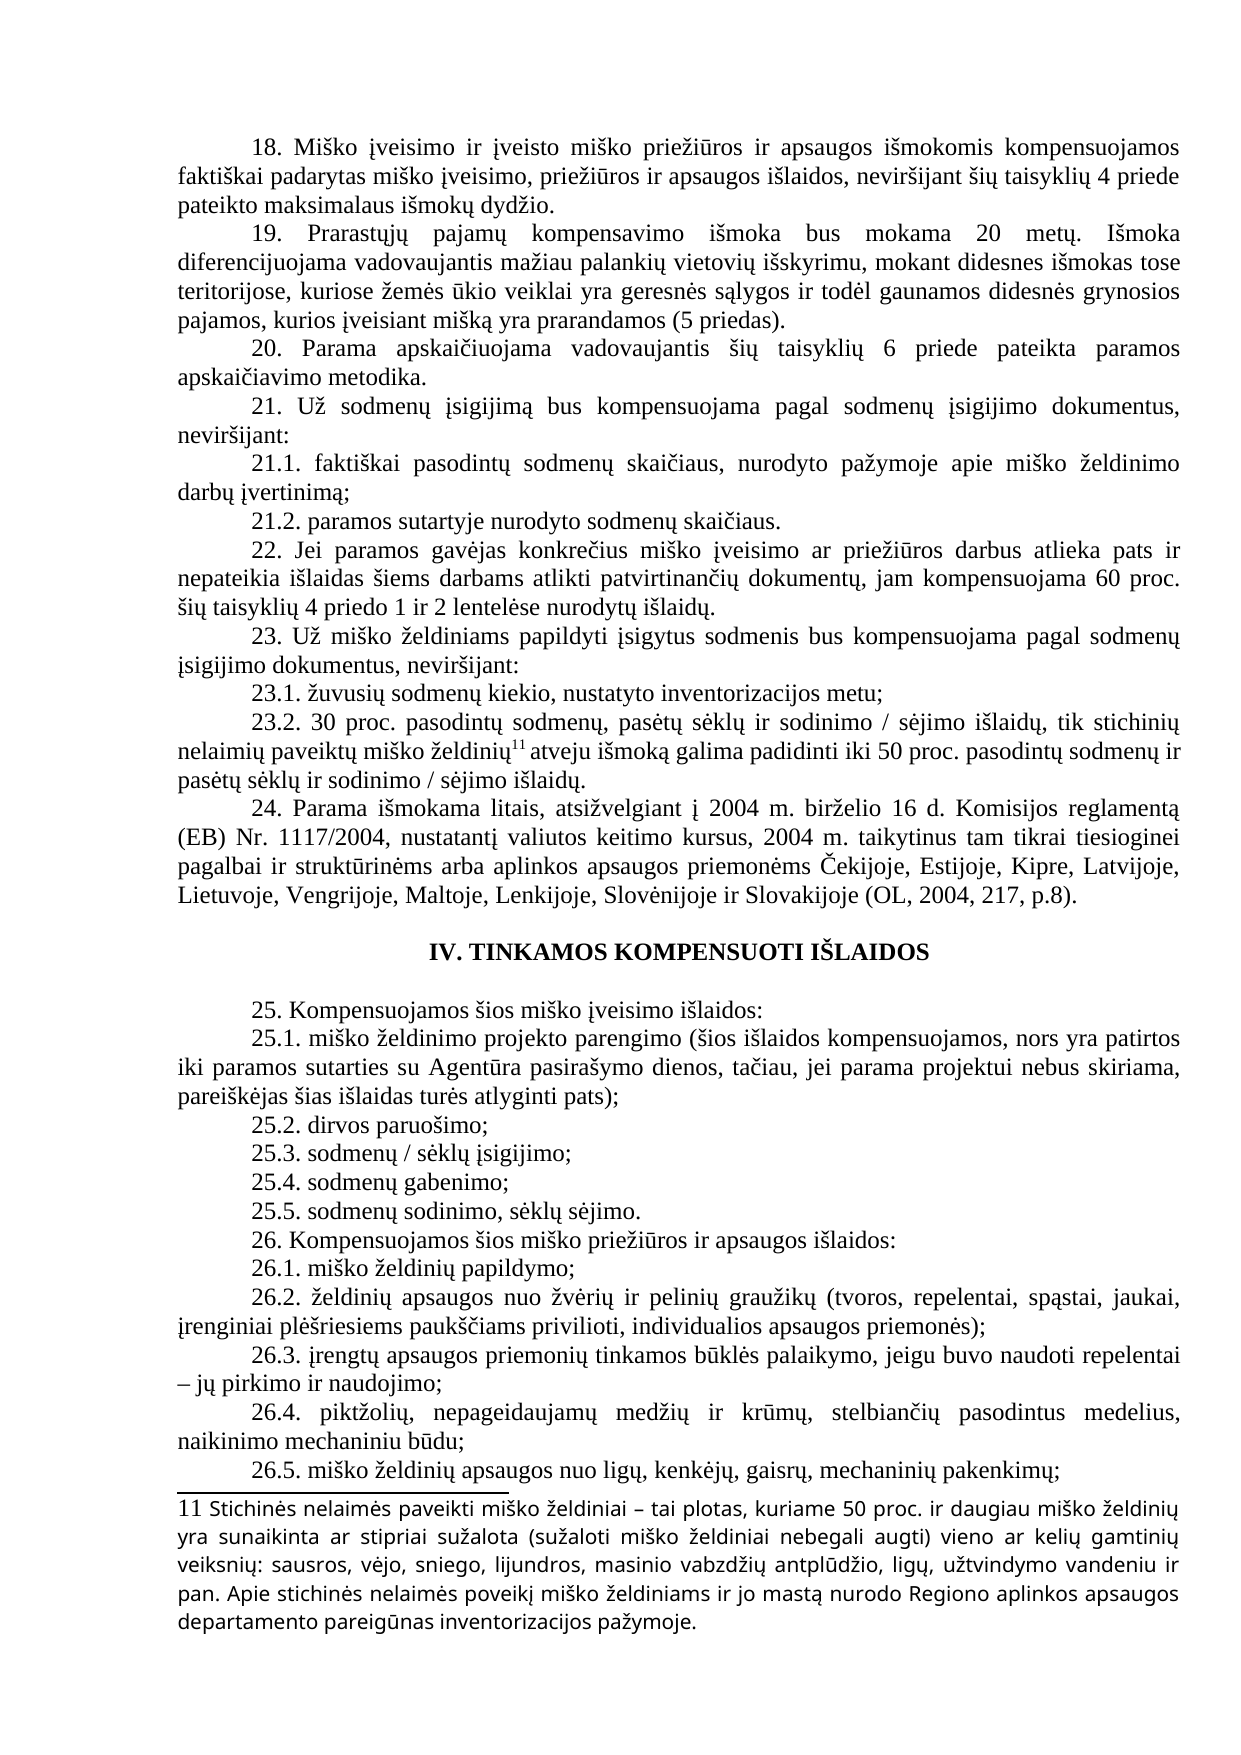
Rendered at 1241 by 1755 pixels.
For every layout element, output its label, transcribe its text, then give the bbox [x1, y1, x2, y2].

text IV. TINKAMOS KOMPENSUOTI IŠLAIDOS [177, 937, 1181, 966]
text 23.1. žuvusių sodmenų kiekio, nustatyto inventorizacijos metu; [177, 678, 1181, 707]
text 21.2. paramos sutartyje nurodyto sodmenų skaičiaus. [177, 506, 1181, 535]
text 21. Už sodmenų įsigijimą bus kompensuojama pagal sodmenų įsigijimo dokumentus, neviršijant: [177, 391, 1181, 448]
text 26.1. miško želdinių papildymo; [177, 1253, 1181, 1282]
text 19. Prarastųjų pajamų kompensavimo išmoka bus mokama 20 metų. Išmoka diferencijuojama vadovaujantis mažiau palankių vietovių išskyrimu, mokant didesnes išmokas tose teritorijose, kuriose žemės ūkio veiklai yra geresnės sąlygos ir todėl gaunamos didesnės grynosios pajamos, kurios įveisiant mišką yra prarandamos (5 priedas). [177, 218, 1181, 333]
text 26.3. įrengtų apsaugos priemonių tinkamos būklės palaikymo, jeigu buvo naudoti repelentai – jų pirkimo ir naudojimo; [177, 1340, 1181, 1397]
text 23.2. 30 proc. pasodintų sodmenų, pasėtų sėklų ir sodinimo / sėjimo išlaidų, tik stichinių nelaimių paveiktų miško želdinių atveju išmoką galima padidinti iki 50 proc. pasodintų sodmenų ir pasėtų sėklų ir sodinimo / sėjimo išlaidų. [177, 707, 1181, 793]
text 22. Jei paramos gavėjas konkrečius miško įveisimo ar priežiūros darbus atlieka pats ir nepateikia išlaidas šiems darbams atlikti patvirtinančių dokumentų, jam kompensuojama 60 proc. šių taisyklių 4 priedo 1 ir 2 lentelėse nurodytų išlaidų. [177, 535, 1181, 621]
text 25. Kompensuojamos šios miško įveisimo išlaidos: [177, 995, 1181, 1023]
text 25.2. dirvos paruošimo; [177, 1110, 1181, 1138]
text 24. Parama išmokama litais, atsižvelgiant į 2004 m. birželio 16 d. Komisijos reglamentą (EB) Nr. 1117/2004, nustatantį valiutos keitimo kursus, 2004 m. taikytinus tam tikrai tiesioginei pagalbai ir struktūrinėms arba aplinkos apsaugos priemonėms Čekijoje, Estijoje, Kipre, Latvijoje, Lietuvoje, Vengrijoje, Maltoje, Lenkijoje, Slovėnijoje ir Slovakijoje (OL, 2004, 217, p.8). [177, 793, 1181, 908]
text 25.1. miško želdinimo projekto parengimo (šios išlaidos kompensuojamos, nors yra patirtos iki paramos sutarties su Agentūra pasirašymo dienos, tačiau, jei parama projektui nebus skiriama, pareiškėjas šias išlaidas turės atlyginti pats); [177, 1023, 1181, 1110]
text 23. Už miško želdiniams papildyti įsigytus sodmenis bus kompensuojama pagal sodmenų įsigijimo dokumentus, neviršijant: [177, 621, 1181, 678]
text 25.3. sodmenų / sėklų įsigijimo; [177, 1138, 1181, 1167]
text 26.4. piktžolių, nepageidaujamų medžių ir krūmų, stelbiančių pasodintus medelius, naikinimo mechaniniu būdu; [177, 1397, 1181, 1455]
text 26.2. želdinių apsaugos nuo žvėrių ir pelinių graužikų (tvoros, repelentai, spąstai, jaukai, įrenginiai plėšriesiems paukščiams privilioti, individualios apsaugos priemonės); [177, 1282, 1181, 1340]
text 26.5. miško želdinių apsaugos nuo ligų, kenkėjų, gaisrų, mechaninių pakenkimų; [177, 1455, 1181, 1483]
text 20. Parama apskaičiuojama vadovaujantis šių taisyklių 6 priede pateikta paramos apskaičiavimo metodika. [177, 333, 1181, 391]
text 18. Miško įveisimo ir įveisto miško priežiūros ir apsaugos išmokomis kompensuojamos faktiškai padarytas miško įveisimo, priežiūros ir apsaugos išlaidos, neviršijant šių taisyklių 4 priede pateikto maksimalaus išmokų dydžio. [177, 132, 1181, 218]
text 25.4. sodmenų gabenimo; [177, 1167, 1181, 1196]
text 26. Kompensuojamos šios miško priežiūros ir apsaugos išlaidos: [177, 1225, 1181, 1253]
text Stichinės nelaimės paveikti miško želdiniai – tai plotas, kuriame 50 proc. ir daugiau miško želdinių yra sunaikinta ar stipriai sužalota (sužaloti miško želdiniai nebegali augti) vieno ar kelių gamtinių veiksnių: sausros, vėjo, sniego, lijundros, masinio vabzdžių antplūdžio, ligų, užtvindymo vandeniu ir pan. Apie stichinės nelaimės poveikį miško želdiniams ir jo mastą nurodo Regiono aplinkos apsaugos departamento pareigūnas inventorizacijos pažymoje. [177, 1493, 1181, 1636]
text 25.5. sodmenų sodinimo, sėklų sėjimo. [177, 1196, 1181, 1225]
text 21.1. faktiškai pasodintų sodmenų skaičiaus, nurodyto pažymoje apie miško želdinimo darbų įvertinimą; [177, 448, 1181, 506]
